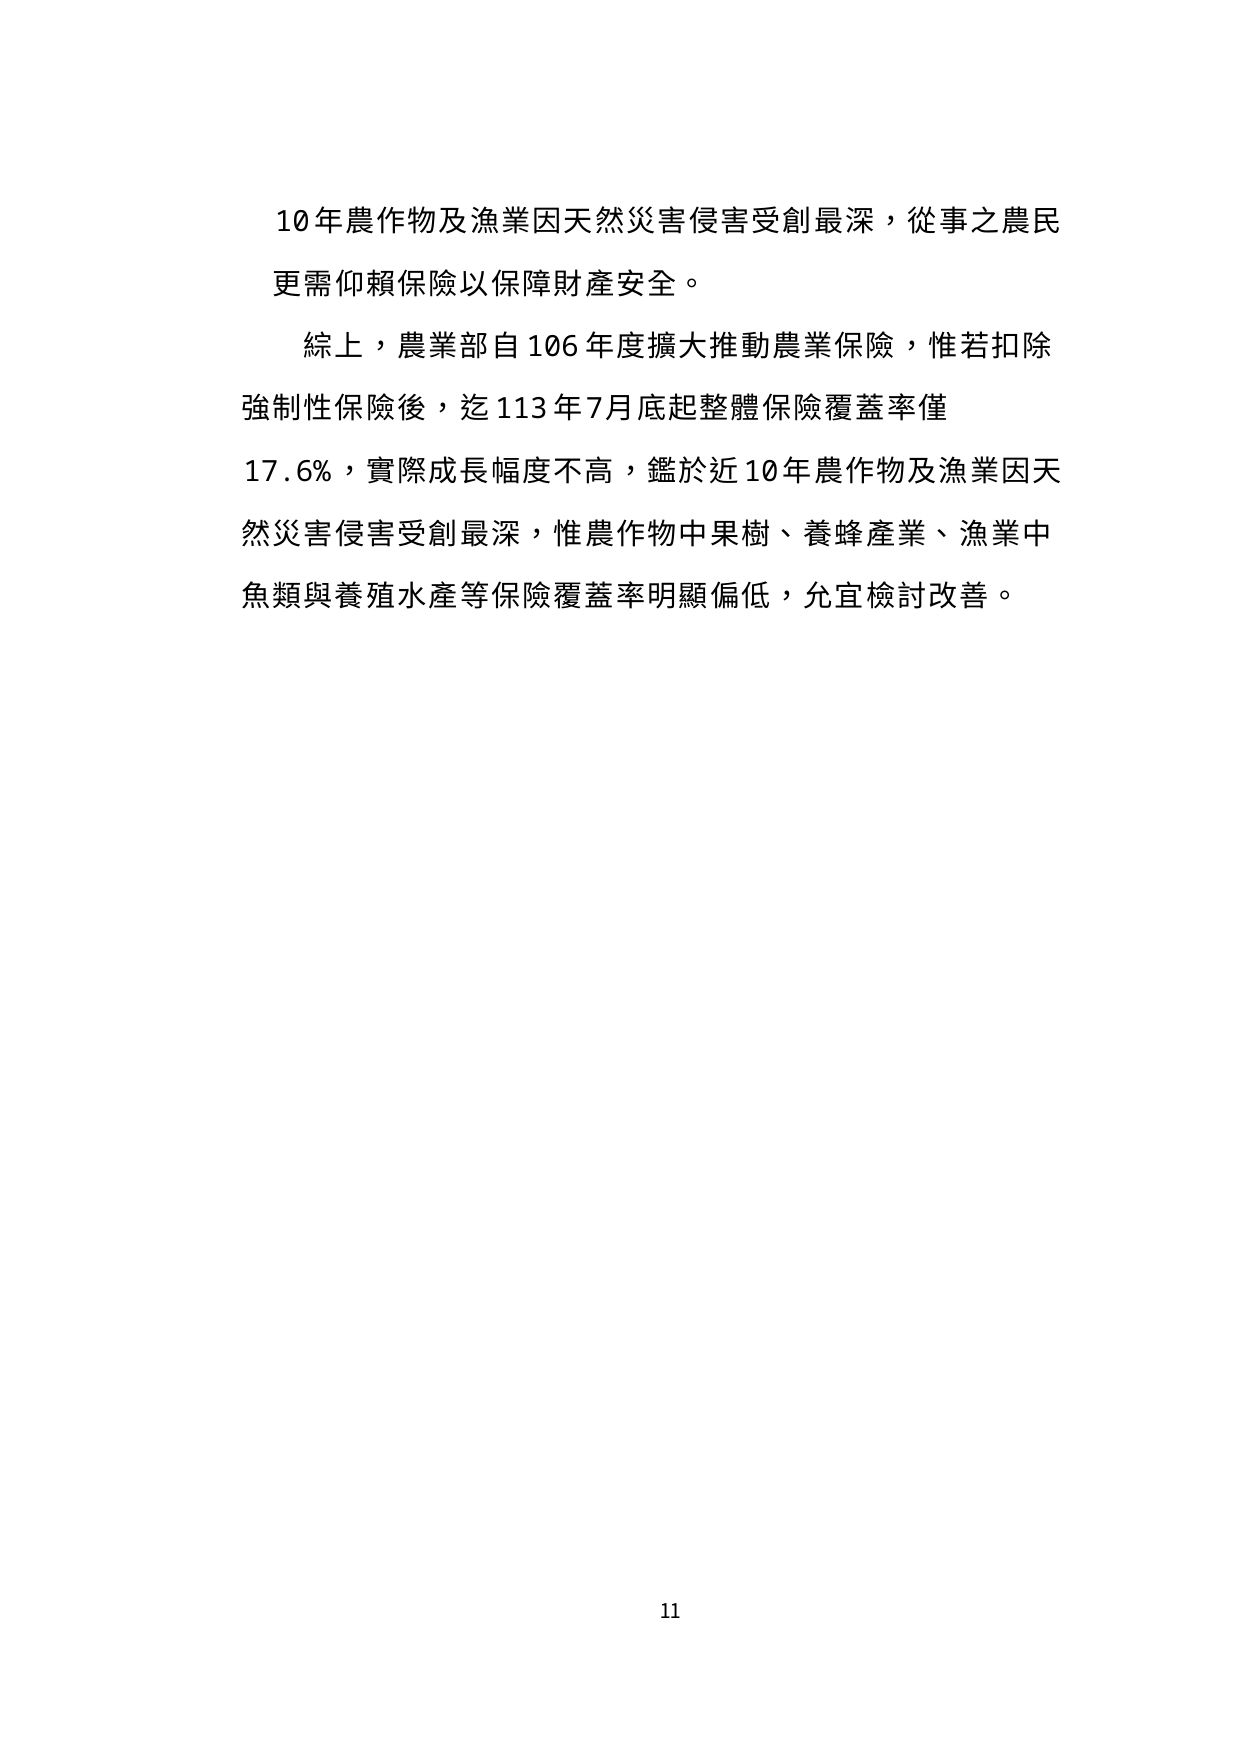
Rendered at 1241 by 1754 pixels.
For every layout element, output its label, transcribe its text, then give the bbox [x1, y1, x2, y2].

text 10年農作物及漁業因天然災害侵害受創最深，從事之農民更需仰賴保險以保障財產安全。 [266, 177, 1063, 302]
text 綜上，農業部自106年度擴大推動農業保險，惟若扣除強制性保險後，迄113年7月底起整體保險覆蓋率僅17.6%，實際成長幅度不高，鑑於近10年農作物及漁業因天然災害侵害受創最深，惟農作物中果樹、養蜂產業、漁業中魚類與養殖水產等保險覆蓋率明顯偏低，允宜檢討改善。 [236, 302, 1063, 615]
